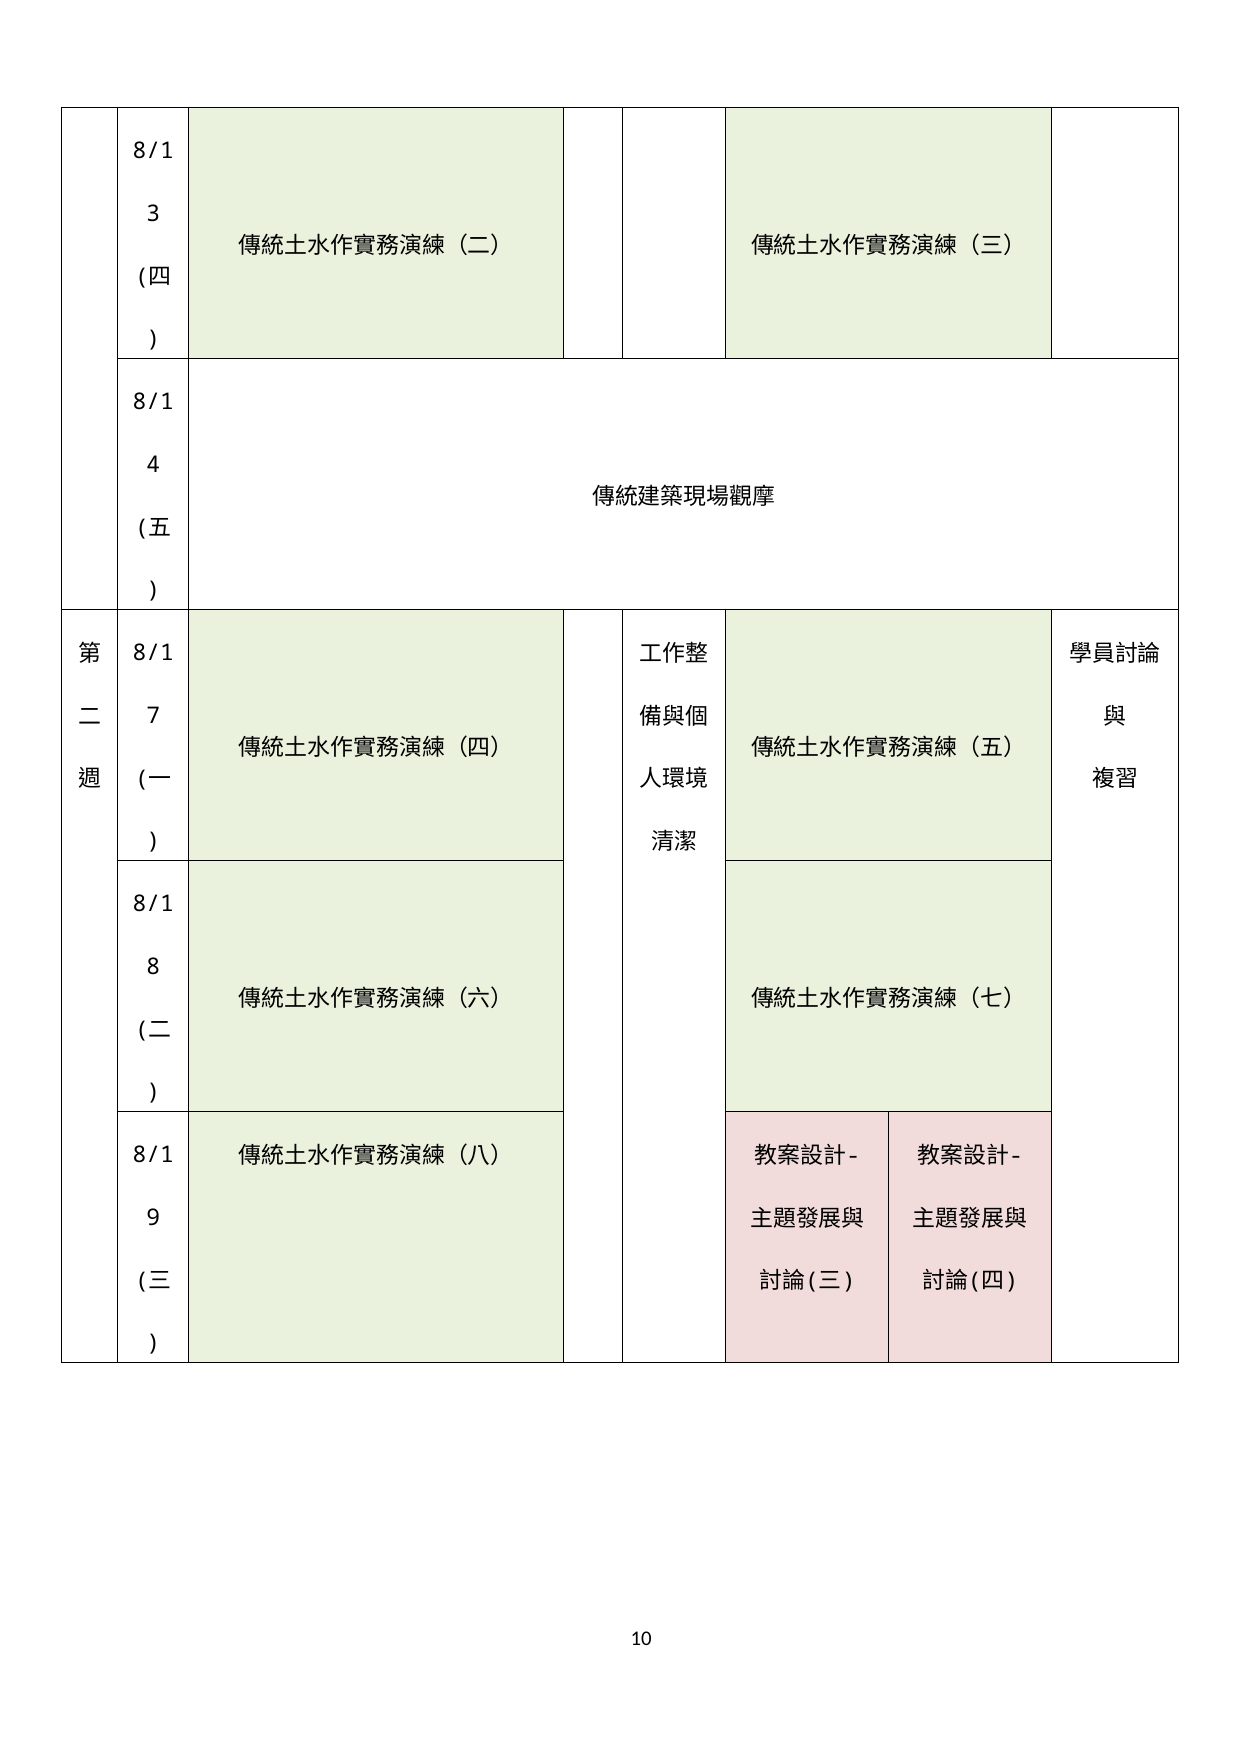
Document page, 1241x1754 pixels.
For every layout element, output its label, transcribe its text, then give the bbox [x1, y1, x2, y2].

table_cell 學員討論與 複習 [1052, 610, 1178, 1362]
table_cell [62, 108, 117, 609]
table_cell 8/18 (二) [118, 861, 188, 1111]
table_cell 8/13 (四) [118, 108, 188, 358]
table_cell 傳統土水作實務演練（三） [726, 108, 1051, 358]
table_cell 8/19 (三) [118, 1112, 188, 1362]
table_cell [623, 108, 725, 358]
table_cell 傳統土水作實務演練（四） [189, 610, 563, 860]
table_cell 第二週 [62, 610, 117, 1362]
table_cell 工作整備與個人環境清潔 [623, 610, 725, 1362]
table_cell 教案設計- 主題發展與 討論(三) [726, 1112, 888, 1362]
table_cell 傳統土水作實務演練（八） [189, 1112, 563, 1362]
table_cell 傳統土水作實務演練（二） [189, 108, 563, 358]
table_cell 傳統土水作實務演練（五） [726, 610, 1051, 860]
table_cell [564, 108, 622, 358]
table_cell 8/17 (一) [118, 610, 188, 860]
table_cell 傳統土水作實務演練（七） [726, 861, 1051, 1111]
table_cell 教案設計- 主題發展與 討論(四) [889, 1112, 1051, 1362]
table_cell 傳統土水作實務演練（六） [189, 861, 563, 1111]
table_cell [564, 610, 622, 1362]
table_cell [1052, 108, 1178, 358]
table_cell 傳統建築現場觀摩 [189, 359, 1178, 609]
table_cell 8/14 (五) [118, 359, 188, 609]
